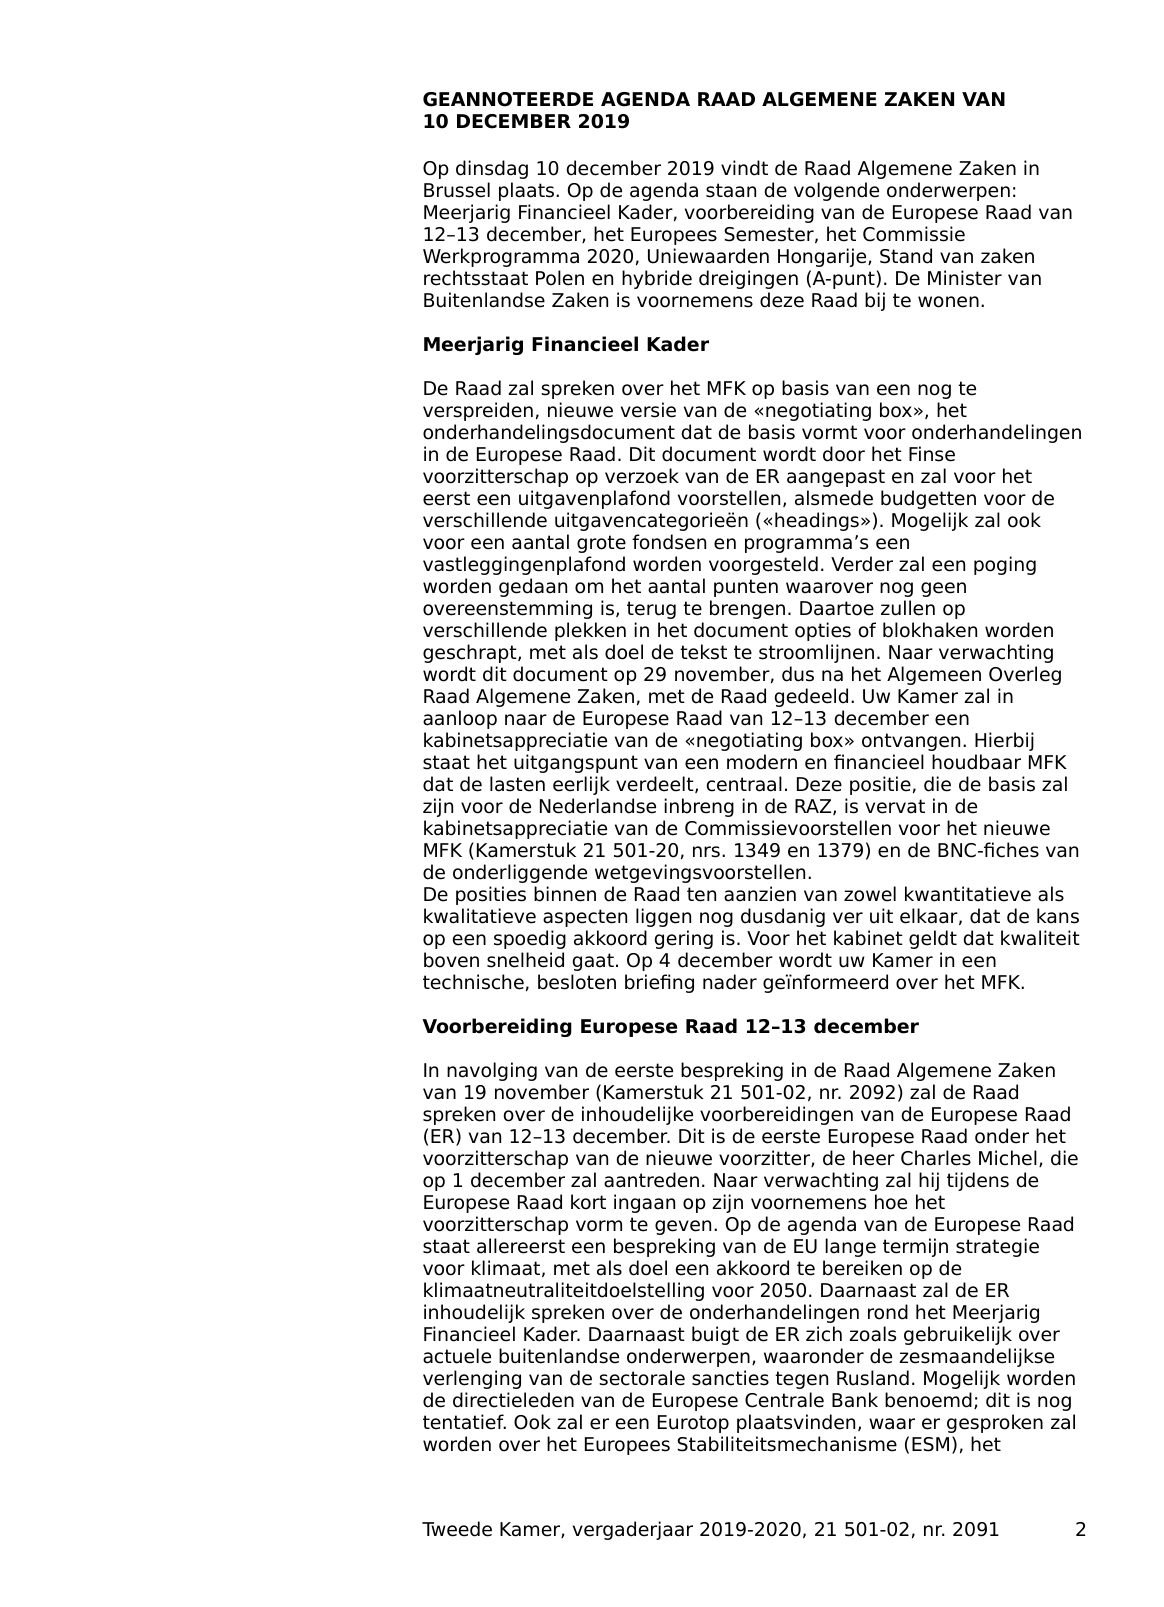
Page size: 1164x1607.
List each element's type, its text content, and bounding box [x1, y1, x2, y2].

text Op dinsdag 10 december 2019 vindt de Raad Algemene Zaken in Brussel plaats. Op de agenda staan de volgende onderwerpen: Meerjarig Financieel Kader, voorbereiding van de Europese Raad van 12–13 december, het Europees Semester, het Commissie Werkprogramma 2020, Uniewaarden Hongarije, Stand van zaken rechtsstaat Polen en hybride dreigingen (A-punt). De Minister van Buitenlandse Zaken is voornemens deze Raad bij te wonen. [422, 158, 1087, 312]
subtitle GEANNOTEERDE AGENDA RAAD ALGEMENE ZAKEN VAN 10 DECEMBER 2019 [422, 89, 1087, 133]
text In navolging van de eerste bespreking in de Raad Algemene Zaken van 19 november (Kamerstuk 21 501-02, nr. 2092) zal de Raad spreken over de inhoudelijke voorbereidingen van de Europese Raad (ER) van 12–13 december. Dit is de eerste Europese Raad onder het voorzitterschap van de nieuwe voorzitter, de heer Charles Michel, die op 1 december zal aantreden. Naar verwachting zal hij tijdens de Europese Raad kort ingaan op zijn voornemens hoe het voorzitterschap vorm te geven. Op de agenda van de Europese Raad staat allereerst een bespreking van de EU lange termijn strategie voor klimaat, met als doel een akkoord te bereiken op de klimaatneutraliteitdoelstelling voor 2050. Daarnaast zal de ER inhoudelijk spreken over de onderhandelingen rond het Meerjarig Financieel Kader. Daarnaast buigt de ER zich zoals gebruikelijk over actuele buitenlandse onderwerpen, waaronder de zesmaandelijkse verlenging van de sectorale sancties tegen Rusland. Mogelijk worden de directieleden van de Europese Centrale Bank benoemd; dit is nog tentatief. Ook zal er een Eurotop plaatsvinden, waar er gesproken zal worden over het Europees Stabiliteitsmechanisme (ESM), het [422, 1060, 1087, 1456]
text De posities binnen de Raad ten aanzien van zowel kwantitatieve als kwalitatieve aspecten liggen nog dusdanig ver uit elkaar, dat de kans op een spoedig akkoord gering is. Voor het kabinet geldt dat kwaliteit boven snelheid gaat. Op 4 december wordt uw Kamer in een technische, besloten briefing nader geïnformeerd over het MFK. [422, 884, 1087, 994]
subtitle Meerjarig Financieel Kader [422, 334, 1087, 356]
subtitle Voorbereiding Europese Raad 12–13 december [422, 1016, 1087, 1038]
text De Raad zal spreken over het MFK op basis van een nog te verspreiden, nieuwe versie van de «negotiating box», het onderhandelingsdocument dat de basis vormt voor onderhandelingen in de Europese Raad. Dit document wordt door het Finse voorzitterschap op verzoek van de ER aangepast en zal voor het eerst een uitgavenplafond voorstellen, alsmede budgetten voor de verschillende uitgavencategorieën («headings»). Mogelijk zal ook voor een aantal grote fondsen en programma’s een vastleggingenplafond worden voorgesteld. Verder zal een poging worden gedaan om het aantal punten waarover nog geen overeenstemming is, terug te brengen. Daartoe zullen op verschillende plekken in het document opties of blokhaken worden geschrapt, met als doel de tekst te stroomlijnen. Naar verwachting wordt dit document op 29 november, dus na het Algemeen Overleg Raad Algemene Zaken, met de Raad gedeeld. Uw Kamer zal in aanloop naar de Europese Raad van 12–13 december een kabinetsappreciatie van de «negotiating box» ontvangen. Hierbij staat het uitgangspunt van een modern en financieel houdbaar MFK dat de lasten eerlijk verdeelt, centraal. Deze positie, die de basis zal zijn voor de Nederlandse inbreng in de RAZ, is vervat in de kabinetsappreciatie van de Commissievoorstellen voor het nieuwe MFK (Kamerstuk 21 501-20, nrs. 1349 en 1379) en de BNC-fiches van de onderliggende wetgevingsvoorstellen. [422, 378, 1087, 884]
